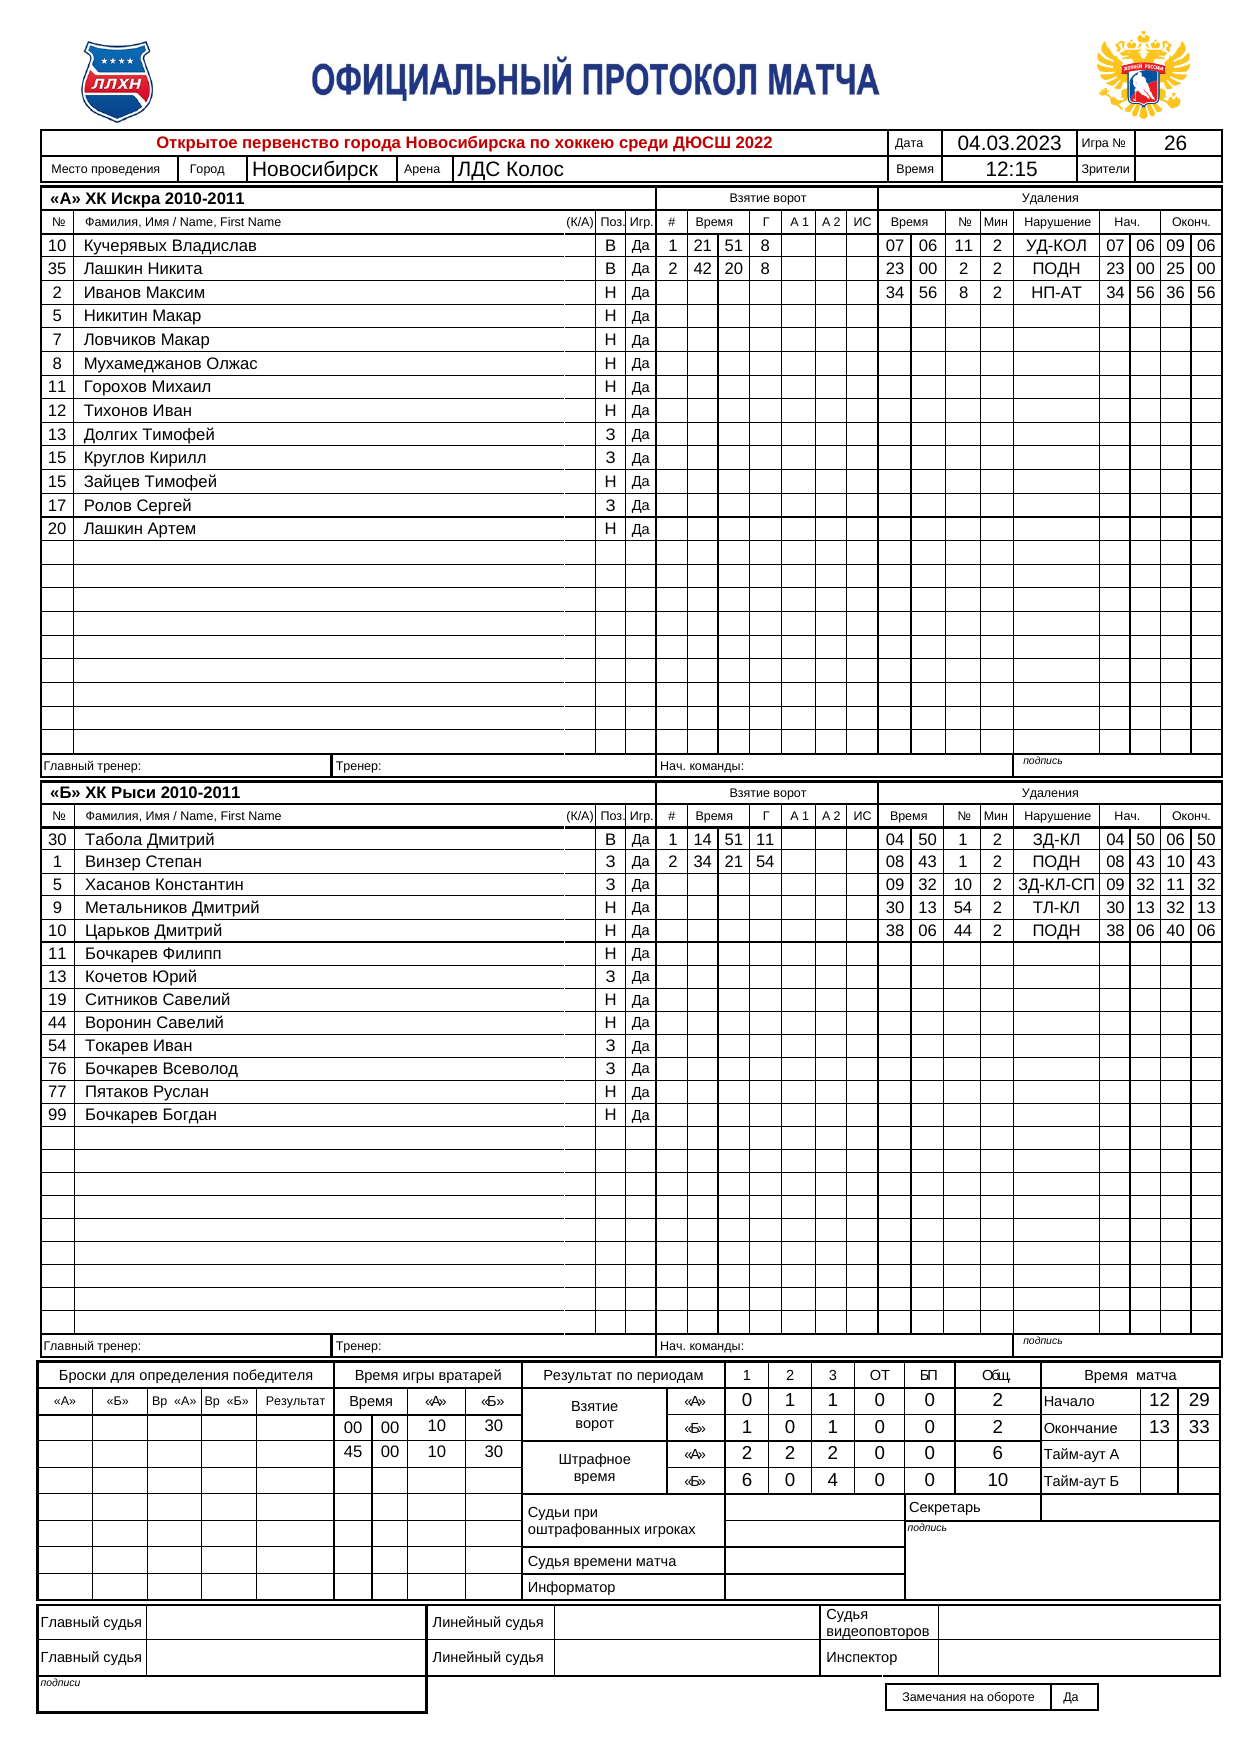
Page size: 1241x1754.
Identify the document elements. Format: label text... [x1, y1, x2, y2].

table_cell (К/А) [565, 211, 595, 233]
table_cell 2 [981, 850, 1013, 872]
table_cell 0 [905, 1415, 954, 1440]
table_cell [1131, 1173, 1160, 1195]
table_cell [565, 399, 595, 422]
table_cell [148, 1521, 201, 1546]
table_cell [657, 1242, 687, 1264]
table_cell [1014, 730, 1099, 753]
table_cell 06 [1131, 235, 1160, 256]
table_cell [750, 470, 781, 493]
table_cell [688, 943, 717, 964]
table_cell [847, 588, 877, 611]
table_cell [981, 328, 1013, 351]
table_cell Взятие ворот [523, 1389, 666, 1440]
table_cell [1161, 966, 1190, 987]
table_cell [626, 1150, 655, 1172]
table_cell [782, 683, 815, 706]
table_cell 09 [879, 874, 910, 895]
table_cell 5 [42, 305, 73, 327]
table_cell [879, 1219, 910, 1241]
table_cell [879, 1311, 910, 1333]
table_cell [847, 352, 877, 374]
table_cell [879, 305, 910, 327]
table_cell [782, 1311, 815, 1333]
table_header 3 [812, 1363, 854, 1387]
table_cell 29 [1179, 1389, 1219, 1413]
table_cell [1100, 1104, 1129, 1126]
table_cell [565, 1219, 595, 1241]
table_cell [565, 966, 595, 987]
table_cell [596, 730, 625, 753]
table_cell [1100, 494, 1129, 516]
table_cell [750, 1127, 781, 1149]
table_cell 2 [981, 829, 1013, 849]
table_cell [847, 257, 877, 280]
table_cell # [657, 805, 687, 826]
table_cell Н [596, 943, 625, 964]
table_cell [750, 1242, 781, 1264]
table_cell [981, 399, 1013, 422]
table_cell А 1 [782, 805, 815, 826]
table_cell [1161, 565, 1190, 587]
table_cell [879, 1104, 910, 1126]
table_cell [257, 1494, 333, 1520]
table_cell Главный судья [39, 1606, 146, 1639]
table_cell [74, 541, 564, 564]
picture [5, 28, 1197, 129]
table_cell НП-АТ [1014, 281, 1099, 303]
table_cell [847, 470, 877, 493]
table_cell [74, 565, 564, 587]
table_cell 12 [42, 399, 73, 422]
table_cell Н [596, 989, 625, 1011]
table_cell Да [626, 943, 655, 964]
table_cell Зайцев Тимофей [74, 470, 564, 493]
table_cell [1161, 541, 1190, 564]
table_cell [1192, 541, 1221, 564]
table_cell [626, 1265, 655, 1287]
table_cell [1161, 943, 1190, 964]
table_cell [946, 707, 980, 729]
table_cell [1014, 518, 1099, 540]
table_cell Тихонов Иван [74, 399, 564, 422]
table_cell [879, 494, 910, 516]
table_cell [981, 1150, 1013, 1172]
table_cell [1161, 1196, 1190, 1218]
table_cell Лашкин Никита [74, 257, 564, 280]
table_cell [1192, 352, 1221, 374]
table_cell [565, 683, 595, 706]
table_header Время матча [1042, 1363, 1219, 1387]
table_cell Нач. [1100, 805, 1160, 826]
table_cell [782, 896, 815, 918]
table_cell [782, 730, 815, 753]
table_cell [847, 541, 877, 564]
table_cell [1100, 328, 1129, 351]
table_cell [981, 1104, 1013, 1126]
table_cell подпись [906, 1522, 1219, 1599]
table_cell [782, 989, 815, 1011]
table_cell [565, 1081, 595, 1103]
table_cell [596, 1219, 625, 1241]
table_header Общ. [956, 1363, 1040, 1387]
table_cell [1192, 1081, 1221, 1103]
table_cell [847, 1265, 877, 1287]
table_cell [1131, 305, 1160, 327]
table_cell [657, 1012, 687, 1033]
table_cell Время [335, 1389, 407, 1413]
table_cell [750, 874, 781, 895]
table_cell Пятаков Руслан [75, 1081, 564, 1103]
table_cell [657, 470, 687, 493]
table_cell 2 [981, 874, 1013, 895]
table_cell [1100, 612, 1129, 634]
table_cell [565, 730, 595, 753]
table_cell [719, 305, 749, 327]
table_cell [1192, 1150, 1221, 1172]
table_cell [565, 636, 595, 658]
table_cell [1179, 1468, 1219, 1493]
table_cell 10 [408, 1441, 465, 1467]
table_cell Нарушение [1014, 211, 1099, 233]
table_cell [912, 518, 945, 540]
table_cell [1161, 423, 1190, 445]
table_cell Да [626, 257, 655, 280]
table_cell [1161, 305, 1190, 327]
table_cell [816, 376, 846, 398]
table_cell [1192, 305, 1221, 327]
table_cell [657, 1035, 687, 1057]
table_cell З [596, 1058, 625, 1079]
table_cell [408, 1468, 465, 1493]
table_cell [782, 1242, 815, 1264]
table_cell [726, 1548, 904, 1573]
table_cell [1100, 565, 1129, 587]
table_cell 30 [42, 829, 74, 849]
table_cell [912, 423, 945, 445]
table_cell [879, 1150, 910, 1172]
table_cell [1014, 588, 1099, 611]
table_cell [555, 1640, 819, 1675]
table_cell 77 [42, 1081, 74, 1103]
table_cell Н [596, 518, 625, 540]
table_cell [879, 989, 910, 1011]
table_cell [1161, 1265, 1190, 1287]
table_cell [657, 1127, 687, 1149]
table_cell 13 [912, 896, 943, 918]
table_cell [719, 565, 749, 587]
table_cell [42, 565, 73, 587]
table_cell [944, 1104, 980, 1126]
table_cell [782, 423, 815, 445]
table_cell А 1 [782, 211, 815, 233]
table_cell [1131, 1219, 1160, 1241]
table_cell Да [626, 328, 655, 351]
table_cell [1131, 1127, 1160, 1149]
table_cell [626, 1242, 655, 1264]
table_cell [1136, 157, 1221, 181]
table_cell [946, 612, 980, 634]
table_cell 2 [812, 1442, 854, 1467]
table_cell [257, 1468, 333, 1493]
table_cell [912, 565, 945, 587]
table_cell [847, 1242, 877, 1264]
table_cell Да [626, 305, 655, 327]
table_cell [912, 446, 945, 469]
table_cell [565, 1035, 595, 1057]
table_cell [879, 1288, 910, 1310]
table_cell [147, 1606, 425, 1639]
table_cell Нач. команды: [657, 755, 1012, 776]
table_cell [847, 612, 877, 634]
table_cell Бочкарев Богдан [75, 1104, 564, 1126]
table_cell [626, 612, 655, 634]
table_cell [565, 1311, 595, 1333]
table_cell Тайм-аут Б [1042, 1468, 1140, 1493]
table_cell [688, 1196, 717, 1218]
table_cell [816, 1311, 846, 1333]
table_cell [944, 989, 980, 1011]
table_cell Да [626, 494, 655, 516]
table_cell [1014, 659, 1099, 682]
table_cell Ситников Савелий [75, 989, 564, 1011]
table_cell З [596, 446, 625, 469]
table_cell Место проведения [42, 157, 177, 181]
table_cell Н [596, 305, 625, 327]
table_cell [719, 446, 749, 469]
table_cell [688, 966, 717, 987]
table_cell [335, 1494, 371, 1520]
table_cell [912, 1150, 943, 1172]
table_cell Тренер: [333, 1335, 655, 1356]
table_cell [1131, 683, 1160, 706]
table_cell [944, 1242, 980, 1264]
table_cell [1100, 943, 1129, 964]
table_cell [565, 281, 595, 303]
table_cell 99 [42, 1104, 74, 1126]
table_cell [657, 1150, 687, 1172]
table_cell 51 [719, 829, 749, 849]
table_cell [688, 1081, 717, 1103]
table_cell 44 [944, 920, 980, 941]
table_cell [816, 565, 846, 587]
table_cell [1131, 399, 1160, 422]
table_cell [596, 588, 625, 611]
table_cell [657, 874, 687, 895]
table_cell [657, 966, 687, 987]
table_cell 12 [1141, 1389, 1177, 1413]
table_cell 1 [42, 850, 74, 872]
table_cell [816, 1104, 846, 1126]
table_cell [847, 1035, 877, 1057]
table_cell [657, 1058, 687, 1079]
table_cell [39, 1547, 92, 1573]
table_cell [879, 707, 910, 729]
table_cell Ролов Сергей [74, 494, 564, 516]
table_cell [750, 541, 781, 564]
table_cell 6 [726, 1468, 768, 1493]
table_cell [1192, 1127, 1221, 1149]
table_cell 10 [1161, 850, 1190, 872]
table_cell [782, 1012, 815, 1033]
table_header Удаления [879, 188, 1221, 209]
table_cell [782, 1265, 815, 1287]
table_cell [688, 1127, 717, 1149]
table_cell [879, 1081, 910, 1103]
table_cell А 2 [816, 805, 846, 826]
table_cell 06 [912, 235, 945, 256]
table_cell 13 [42, 423, 73, 445]
table_cell [816, 1127, 846, 1149]
table_cell [847, 850, 877, 872]
table_cell [1100, 1219, 1129, 1241]
table_cell 34 [1100, 281, 1129, 303]
table_cell Фамилия, Имя / Name, First Name [75, 805, 565, 826]
table_cell [42, 541, 73, 564]
table_cell [719, 1219, 749, 1241]
table_header 2 [769, 1363, 811, 1387]
table_cell [688, 305, 717, 327]
table_cell [912, 730, 945, 753]
table_cell 2 [946, 257, 980, 280]
table_cell [688, 352, 717, 374]
table_cell [816, 989, 846, 1011]
table_cell [1192, 989, 1221, 1011]
table_cell [816, 470, 846, 493]
table_cell [1100, 707, 1129, 729]
table_cell [816, 423, 846, 445]
table_cell 10 [42, 920, 74, 941]
table_cell [912, 659, 945, 682]
table_cell 2 [42, 281, 73, 303]
table_cell [782, 1150, 815, 1172]
table_cell Штрафное время [523, 1442, 666, 1493]
table_cell [626, 565, 655, 587]
table_cell [816, 1058, 846, 1079]
table_cell [912, 1242, 943, 1264]
table_cell 32 [1192, 874, 1221, 895]
table_cell ПОДН [1014, 850, 1099, 872]
table_cell Н [596, 352, 625, 374]
table_cell 1 [726, 1415, 768, 1440]
table_cell [719, 659, 749, 682]
table_cell [1099, 1682, 1220, 1711]
table_cell [93, 1441, 147, 1467]
table_cell 2 [726, 1442, 768, 1467]
table_cell [782, 612, 815, 634]
table_cell [688, 281, 717, 303]
table_cell Линейный судья [428, 1606, 554, 1639]
table_cell [1100, 1265, 1129, 1287]
table_cell [1100, 376, 1129, 398]
table_cell [912, 1311, 943, 1333]
table_cell [42, 612, 73, 634]
table_cell [1014, 328, 1099, 351]
table_cell 20 [42, 518, 73, 540]
table_cell [1014, 352, 1099, 374]
table_cell [1192, 1219, 1221, 1241]
table_cell [688, 1265, 717, 1287]
table_cell [782, 636, 815, 658]
table_cell [719, 1311, 749, 1333]
table_cell [1161, 730, 1190, 753]
table_cell [1192, 683, 1221, 706]
table_cell [981, 1127, 1013, 1149]
table_cell 11 [946, 235, 980, 256]
table_cell 32 [1131, 874, 1160, 895]
table_cell [847, 423, 877, 445]
table_cell [688, 423, 717, 445]
table_cell [912, 1127, 943, 1149]
table_cell [626, 1288, 655, 1310]
table_cell [1100, 989, 1129, 1011]
table_cell [657, 612, 687, 634]
table_cell [847, 1311, 877, 1333]
table_cell [428, 1677, 882, 1711]
table_cell [1161, 1035, 1190, 1057]
table_cell 30 [466, 1441, 521, 1467]
table_cell [626, 636, 655, 658]
table_cell [1192, 1196, 1221, 1218]
table_cell [782, 541, 815, 564]
table_cell [148, 1468, 201, 1493]
table_cell [750, 943, 781, 964]
table_cell [1161, 1150, 1190, 1172]
table_cell [879, 659, 910, 682]
table_cell [782, 1058, 815, 1079]
table_cell [657, 683, 687, 706]
table_cell [750, 1104, 781, 1126]
table_cell [657, 494, 687, 516]
table_cell [1161, 1219, 1190, 1241]
table_cell [750, 683, 781, 706]
table_cell [816, 494, 846, 516]
table_cell [39, 1494, 92, 1520]
table_cell 30 [879, 896, 910, 918]
table_cell [981, 352, 1013, 374]
table_cell [719, 1012, 749, 1033]
table_cell [657, 659, 687, 682]
table_cell [912, 541, 945, 564]
table_cell 0 [855, 1442, 904, 1467]
table_cell Н [596, 470, 625, 493]
table_cell [1014, 636, 1099, 658]
table_cell [147, 1640, 425, 1675]
table_cell [782, 1035, 815, 1057]
table_cell [202, 1521, 256, 1546]
table_cell [946, 376, 980, 398]
table_cell [657, 399, 687, 422]
table_cell Н [596, 376, 625, 398]
table_cell [912, 1196, 943, 1218]
table_cell Судьи при оштрафованных игроках [523, 1495, 724, 1546]
table_cell [816, 541, 846, 564]
table_cell [847, 235, 877, 256]
table_cell [847, 659, 877, 682]
table_cell В [596, 235, 625, 256]
table_cell [912, 707, 945, 729]
table_cell [816, 659, 846, 682]
table_cell З [596, 423, 625, 445]
table_cell [879, 1058, 910, 1079]
table_cell [1100, 305, 1129, 327]
table_cell [335, 1574, 371, 1599]
table_cell [596, 1265, 625, 1287]
table_cell [75, 1311, 564, 1333]
table_cell [946, 659, 980, 682]
table_cell [1161, 1173, 1190, 1195]
table_cell [939, 1606, 1219, 1639]
table_cell 06 [1161, 829, 1190, 849]
table_cell 32 [1161, 896, 1190, 918]
table_cell [816, 1288, 846, 1310]
table_cell [750, 1311, 781, 1333]
table_cell [719, 1173, 749, 1195]
table_cell 13 [1131, 896, 1160, 918]
table_cell 54 [944, 896, 980, 918]
table_cell [719, 376, 749, 398]
table_cell 08 [1100, 850, 1129, 872]
table_cell [879, 446, 910, 469]
table_cell [565, 1196, 595, 1218]
table_cell [1014, 305, 1099, 327]
table_cell [946, 541, 980, 564]
table_cell [944, 1058, 980, 1079]
table_cell 00 [335, 1416, 371, 1440]
table_cell [42, 730, 73, 753]
table_cell [981, 423, 1013, 445]
table_cell [816, 683, 846, 706]
table_cell [657, 588, 687, 611]
table_header Взятие ворот [657, 783, 877, 803]
table_cell Н [596, 920, 625, 941]
table_cell Круглов Кирилл [74, 446, 564, 469]
table_cell [1161, 352, 1190, 374]
table_cell [1100, 683, 1129, 706]
table_cell [879, 328, 910, 351]
table_cell [1192, 707, 1221, 729]
table_cell [565, 943, 595, 964]
table_cell [847, 1127, 877, 1149]
table_cell Да [626, 1012, 655, 1033]
table_cell 0 [726, 1389, 768, 1413]
table_header 26 [1136, 131, 1221, 155]
table_cell «Б» [668, 1415, 724, 1440]
table_cell [1192, 518, 1221, 540]
table_cell [750, 328, 781, 351]
table_cell Да [626, 376, 655, 398]
table_cell 21 [688, 235, 717, 256]
table_cell [565, 659, 595, 682]
table_cell [565, 1104, 595, 1126]
table_cell [782, 966, 815, 987]
table_cell [816, 1150, 846, 1172]
table_cell [944, 966, 980, 987]
table_header Удаления [879, 783, 1221, 803]
table_cell [688, 399, 717, 422]
table_cell [565, 328, 595, 351]
table_cell 09 [1100, 874, 1129, 895]
table_cell [750, 1219, 781, 1241]
table_cell [565, 1058, 595, 1079]
table_cell [782, 943, 815, 964]
table_cell [782, 305, 815, 327]
table_cell [847, 565, 877, 587]
table_cell [726, 1521, 904, 1546]
table_cell [596, 1150, 625, 1172]
table_cell [719, 1081, 749, 1103]
table_cell Новосибирск [248, 157, 396, 181]
table_cell [1014, 989, 1099, 1011]
table_cell [719, 470, 749, 493]
table_cell [946, 399, 980, 422]
table_cell [946, 636, 980, 658]
table_cell [657, 1265, 687, 1287]
table_cell [42, 1288, 74, 1310]
table_cell [555, 1606, 819, 1639]
table_cell [816, 943, 846, 964]
table_cell [981, 612, 1013, 634]
table_cell [39, 1416, 92, 1440]
table_cell [782, 850, 815, 872]
table_cell [847, 1104, 877, 1126]
table_cell [1014, 1150, 1099, 1172]
table_cell 20 [719, 257, 749, 280]
table_cell [782, 829, 815, 849]
table_cell [148, 1416, 201, 1440]
table_cell [596, 541, 625, 564]
table_cell [816, 399, 846, 422]
table_cell [657, 518, 687, 540]
table_cell [408, 1494, 465, 1520]
table_cell [782, 1196, 815, 1218]
table_cell [93, 1547, 147, 1573]
table_cell [750, 1058, 781, 1079]
table_cell 23 [879, 257, 910, 280]
table_cell Оконч. [1161, 805, 1221, 826]
table_cell [565, 1173, 595, 1195]
table_cell [1014, 1311, 1099, 1333]
table_cell [565, 1265, 595, 1287]
table_cell [1192, 1173, 1221, 1195]
table_cell [1014, 943, 1099, 964]
table_cell [565, 874, 595, 895]
table_cell Бочкарев Филипп [75, 943, 564, 964]
table_cell [750, 1012, 781, 1033]
table_cell 23 [1100, 257, 1129, 280]
table_cell [596, 1173, 625, 1195]
table_cell ЛДС Колос [454, 157, 887, 181]
table_cell 50 [1131, 829, 1160, 849]
table_cell [148, 1441, 201, 1467]
table_cell [373, 1468, 407, 1493]
table_header Взятие ворот [657, 188, 877, 209]
table_cell [466, 1494, 521, 1520]
table_cell [75, 1150, 564, 1172]
table_cell [42, 1265, 74, 1287]
table_cell [565, 1242, 595, 1264]
table_cell [657, 896, 687, 918]
table_cell [719, 1127, 749, 1149]
table_cell [657, 943, 687, 964]
table_cell [981, 683, 1013, 706]
table_cell [944, 1196, 980, 1218]
table_cell [1192, 494, 1221, 516]
table_cell Ловчиков Макар [74, 328, 564, 351]
table_cell З [596, 494, 625, 516]
table_cell [750, 494, 781, 516]
table_cell [657, 636, 687, 658]
table_cell Мухамеджанов Олжас [74, 352, 564, 374]
table_cell 56 [1192, 281, 1221, 303]
table_cell [1131, 1242, 1160, 1264]
table_cell [847, 1219, 877, 1241]
table_cell 06 [912, 920, 943, 941]
table_cell [1100, 1242, 1129, 1264]
table_cell [74, 683, 564, 706]
table_cell [750, 1196, 781, 1218]
table_cell Да [626, 399, 655, 422]
table_cell 8 [42, 352, 73, 374]
table_cell [657, 730, 687, 753]
table_cell [657, 920, 687, 941]
table_cell Винзер Степан [75, 850, 564, 872]
table_cell [719, 612, 749, 634]
table_cell Хасанов Константин [75, 874, 564, 895]
table_cell [912, 588, 945, 611]
table_cell [1131, 1150, 1160, 1172]
table_cell Н [596, 1081, 625, 1103]
table_cell [750, 565, 781, 587]
table_cell [1131, 730, 1160, 753]
table_cell [879, 352, 910, 374]
table_cell № [946, 211, 980, 233]
table_cell [626, 1311, 655, 1333]
table_cell [1131, 1058, 1160, 1079]
table_cell [1131, 636, 1160, 658]
table_cell [688, 470, 717, 493]
table_cell [93, 1468, 147, 1493]
table_cell [1131, 494, 1160, 516]
table_cell [847, 376, 877, 398]
table_cell [626, 659, 655, 682]
table_cell Н [596, 1104, 625, 1126]
table_cell [719, 1150, 749, 1172]
table_cell [1161, 494, 1190, 516]
table_cell [688, 1311, 717, 1333]
table_cell [1192, 636, 1221, 658]
table_cell [847, 989, 877, 1011]
table_cell [719, 943, 749, 964]
table_cell [879, 376, 910, 398]
table_cell Да [626, 966, 655, 987]
table_cell [816, 1242, 846, 1264]
table_cell [1100, 1012, 1129, 1033]
table_cell [202, 1468, 256, 1493]
table_cell [1014, 612, 1099, 634]
table_cell [719, 896, 749, 918]
table_cell 2 [981, 896, 1013, 918]
table_cell [912, 1081, 943, 1103]
table_cell [42, 636, 73, 658]
table_cell [782, 874, 815, 895]
table_cell [1100, 446, 1129, 469]
table_cell [912, 399, 945, 422]
table_cell [847, 636, 877, 658]
table_cell [1161, 1127, 1190, 1149]
table_cell Да [626, 920, 655, 941]
table_cell [912, 1219, 943, 1241]
table_header Игра № [1078, 131, 1134, 155]
table_cell [335, 1468, 371, 1493]
table_cell [74, 588, 564, 611]
table_cell [39, 1574, 92, 1599]
table_cell Г [750, 805, 781, 826]
table_cell [1131, 1012, 1160, 1033]
table_cell 10 [42, 235, 73, 256]
table_cell [847, 943, 877, 964]
table_cell ИС [847, 211, 877, 233]
table_cell [626, 683, 655, 706]
table_cell 1 [812, 1415, 854, 1440]
table_cell [750, 896, 781, 918]
table_cell Фамилия, Имя / Name, First Name [74, 211, 565, 233]
table_cell [1161, 1104, 1190, 1126]
table_cell 0 [855, 1468, 904, 1493]
table_cell [782, 1173, 815, 1195]
table_cell [719, 874, 749, 895]
table_cell [75, 1127, 564, 1149]
table_cell [657, 1196, 687, 1218]
table_cell [688, 518, 717, 540]
table_cell [912, 1035, 943, 1057]
table_cell [657, 328, 687, 351]
table_cell Город [179, 157, 246, 181]
table_cell [1100, 1058, 1129, 1079]
table_cell [1161, 989, 1190, 1011]
table_cell [847, 920, 877, 941]
table_cell 1 [944, 850, 980, 872]
table_cell [626, 730, 655, 753]
table_cell [912, 1173, 943, 1195]
table_cell [944, 1219, 980, 1241]
table_cell [1131, 352, 1160, 374]
table_cell [750, 612, 781, 634]
table_cell [1131, 659, 1160, 682]
table_cell [816, 1196, 846, 1218]
table_cell [565, 1288, 595, 1310]
table_cell [257, 1416, 333, 1440]
table_cell [257, 1547, 333, 1573]
table_cell [1014, 494, 1099, 516]
table_cell [1161, 707, 1190, 729]
table_cell [816, 730, 846, 753]
table_cell [981, 1035, 1013, 1057]
table_cell [719, 423, 749, 445]
table_cell [42, 1311, 74, 1333]
table_cell Оконч. [1161, 211, 1221, 233]
table_cell [466, 1521, 521, 1546]
table_cell [1131, 376, 1160, 398]
table_cell [782, 376, 815, 398]
table_cell [847, 399, 877, 422]
table_cell [879, 399, 910, 422]
table_cell [202, 1416, 256, 1440]
table_cell 0 [769, 1468, 811, 1493]
table_cell 1 [812, 1389, 854, 1413]
table_cell [596, 1196, 625, 1218]
table_cell [202, 1441, 256, 1467]
table_cell Да [626, 850, 655, 872]
table_cell [946, 494, 980, 516]
table_cell [719, 518, 749, 540]
table_cell [1100, 1173, 1129, 1195]
table_cell [1131, 1288, 1160, 1310]
table_cell 0 [905, 1442, 954, 1467]
table_cell [1100, 470, 1129, 493]
table_cell [750, 518, 781, 540]
table_cell В [596, 257, 625, 280]
table_cell [750, 920, 781, 941]
table_cell 35 [42, 257, 73, 280]
table_cell [408, 1521, 465, 1546]
table_cell 1 [657, 829, 687, 849]
table_cell Зрители [1078, 157, 1134, 181]
table_cell [847, 1150, 877, 1172]
table_cell [688, 376, 717, 398]
table_cell [782, 518, 815, 540]
table_cell [1014, 541, 1099, 564]
table_cell [981, 446, 1013, 469]
table_cell [1161, 659, 1190, 682]
table_cell [1161, 612, 1190, 634]
table_cell Время [879, 805, 943, 826]
table_cell [816, 1219, 846, 1241]
table_cell [879, 943, 910, 964]
table_cell [719, 920, 749, 941]
table_cell [782, 1288, 815, 1310]
table_cell [1161, 1058, 1190, 1079]
table_cell [981, 730, 1013, 753]
table_cell Воронин Савелий [75, 1012, 564, 1033]
table_cell [373, 1547, 407, 1573]
table_cell [657, 1288, 687, 1310]
table_cell [148, 1494, 201, 1520]
table_cell 06 [1131, 920, 1160, 941]
table_cell [946, 352, 980, 374]
table_cell Кочетов Юрий [75, 966, 564, 987]
table_cell [1192, 659, 1221, 682]
table_cell Да [626, 352, 655, 374]
table_cell [879, 730, 910, 753]
table_header Броски для определения победителя [39, 1363, 333, 1387]
table_cell [657, 446, 687, 469]
table_cell [657, 1173, 687, 1195]
table_cell [981, 1311, 1013, 1333]
table_cell [847, 966, 877, 987]
table_cell Да [626, 1058, 655, 1079]
table_cell [408, 1574, 465, 1599]
table_cell [944, 1173, 980, 1195]
table_cell [782, 257, 815, 280]
table_cell Никитин Макар [74, 305, 564, 327]
table_cell [1192, 565, 1221, 587]
table_cell [1100, 541, 1129, 564]
table_cell [981, 1288, 1013, 1310]
table_cell [879, 588, 910, 611]
table_cell Н [596, 328, 625, 351]
table_cell [596, 1242, 625, 1264]
table_cell 2 [981, 281, 1013, 303]
table_cell [626, 1219, 655, 1241]
table_cell [1131, 1104, 1160, 1126]
table_cell [657, 305, 687, 327]
table_cell Арена [398, 157, 452, 181]
table_cell 8 [750, 235, 781, 256]
table_cell [719, 730, 749, 753]
table_cell [93, 1521, 147, 1546]
table_cell 0 [855, 1389, 904, 1413]
table_cell [688, 707, 717, 729]
table_cell Метальников Дмитрий [75, 896, 564, 918]
table_cell [912, 352, 945, 374]
table_cell [782, 281, 815, 303]
table_cell [946, 565, 980, 587]
table_cell [912, 328, 945, 351]
table_cell [726, 1575, 904, 1599]
table_cell [202, 1494, 256, 1520]
table_cell 38 [1100, 920, 1129, 941]
table_cell [1100, 1288, 1129, 1310]
table_header Время игры вратарей [335, 1363, 521, 1387]
table_cell 40 [1161, 920, 1190, 941]
table_cell [688, 730, 717, 753]
table_cell 9 [42, 896, 74, 918]
table_cell [1192, 1311, 1221, 1333]
table_cell [847, 1012, 877, 1033]
table_cell [1014, 1265, 1099, 1287]
table_cell [726, 1495, 904, 1520]
table_cell [657, 707, 687, 729]
table_cell [565, 423, 595, 445]
table_cell [750, 446, 781, 469]
table_cell [1192, 399, 1221, 422]
table_cell [981, 1081, 1013, 1103]
table_cell [257, 1574, 333, 1599]
table_cell [565, 494, 595, 516]
table_cell [1100, 1081, 1129, 1103]
table_cell [816, 707, 846, 729]
table_cell [981, 470, 1013, 493]
table_cell [42, 1173, 74, 1195]
table_cell [750, 352, 781, 374]
table_cell [1014, 966, 1099, 987]
table_cell [1161, 470, 1190, 493]
table_cell [74, 636, 564, 658]
table_cell [879, 423, 910, 445]
table_cell Информатор [523, 1575, 724, 1599]
table_cell [750, 1288, 781, 1310]
table_cell [816, 257, 846, 280]
table_cell [688, 920, 717, 941]
table_cell 45 [335, 1441, 371, 1467]
table_cell [782, 920, 815, 941]
table_cell [1100, 588, 1129, 611]
table_cell [879, 518, 910, 540]
table_cell [1100, 1127, 1129, 1149]
table_cell [1192, 588, 1221, 611]
table_cell [688, 659, 717, 682]
table_cell [847, 1081, 877, 1103]
table_cell [1100, 518, 1129, 540]
table_cell ЗД-КЛ [1014, 829, 1099, 849]
table_cell [981, 565, 1013, 587]
table_cell [466, 1547, 521, 1573]
table_cell [565, 235, 595, 256]
table_cell [1100, 659, 1129, 682]
table_cell [74, 730, 564, 753]
table_cell [816, 305, 846, 327]
table_cell [879, 1265, 910, 1287]
table_cell [565, 896, 595, 918]
table_cell [782, 588, 815, 611]
table_cell Долгих Тимофей [74, 423, 564, 445]
table_cell подпись [1014, 755, 1221, 776]
table_cell [750, 399, 781, 422]
table_cell подписи [39, 1677, 425, 1711]
table_cell 07 [879, 235, 910, 256]
table_cell Главный тренер: [42, 1335, 330, 1356]
table_cell Да [626, 423, 655, 445]
table_cell 25 [1161, 257, 1190, 280]
table_cell [816, 1012, 846, 1033]
table_cell [1161, 399, 1190, 422]
table_cell Линейный судья [428, 1640, 554, 1675]
table_header Результат по периодам [523, 1363, 724, 1387]
table_cell [981, 966, 1013, 987]
table_cell [1179, 1441, 1219, 1467]
table_cell Токарев Иван [75, 1035, 564, 1057]
table_cell [946, 588, 980, 611]
table_cell [719, 1242, 749, 1264]
table_cell [750, 636, 781, 658]
table_cell [1131, 1035, 1160, 1057]
table_cell [912, 683, 945, 706]
table_cell [879, 966, 910, 987]
table_cell [816, 1265, 846, 1287]
table_cell # [657, 211, 687, 233]
table_cell [688, 636, 717, 658]
table_cell [816, 235, 846, 256]
table_cell Инспектор [821, 1640, 938, 1675]
table_cell [912, 943, 943, 964]
table_cell [596, 659, 625, 682]
table_cell [1131, 518, 1160, 540]
table_cell [596, 1127, 625, 1149]
table_cell 56 [1131, 281, 1160, 303]
table_header Дата [889, 131, 941, 155]
table_cell [688, 1104, 717, 1126]
table_cell 2 [657, 257, 687, 280]
table_cell 11 [1161, 874, 1190, 895]
table_cell Да [626, 1081, 655, 1103]
table_cell [1100, 352, 1129, 374]
table_cell [944, 1288, 980, 1310]
table_cell [1014, 399, 1099, 422]
table_cell [981, 659, 1013, 682]
table_cell [912, 494, 945, 516]
table_cell [657, 989, 687, 1011]
table_cell [879, 565, 910, 587]
table_cell [782, 659, 815, 682]
table_cell [912, 1288, 943, 1310]
table_cell [1192, 423, 1221, 445]
table_cell [148, 1574, 201, 1599]
table_cell [782, 399, 815, 422]
table_cell [1192, 1104, 1221, 1126]
table_cell [565, 989, 595, 1011]
table_cell [1014, 1127, 1099, 1149]
table_cell [879, 612, 910, 634]
table_cell [847, 305, 877, 327]
table_cell [782, 235, 815, 256]
table_cell 5 [42, 874, 74, 895]
table_cell 11 [42, 376, 73, 398]
table_cell Нарушение [1014, 805, 1099, 826]
table_cell [42, 659, 73, 682]
table_cell [257, 1441, 333, 1467]
table_cell № [42, 211, 73, 233]
table_cell [93, 1416, 147, 1440]
table_header «А» ХК Искра 2010-2011 [42, 188, 655, 209]
table_cell [816, 612, 846, 634]
table_cell [1131, 423, 1160, 445]
table_cell [944, 1127, 980, 1149]
table_header Замечания на обороте [887, 1685, 1050, 1709]
table_cell «А» [39, 1389, 92, 1413]
table_cell [1014, 1104, 1099, 1126]
table_cell [1100, 399, 1129, 422]
table_cell [657, 1219, 687, 1241]
table_cell [1192, 1058, 1221, 1079]
table_cell Да [626, 1104, 655, 1126]
table_cell [719, 1035, 749, 1057]
table_cell «Б » [466, 1389, 521, 1413]
table_cell [912, 1104, 943, 1126]
table_cell Да [626, 874, 655, 895]
table_cell [750, 281, 781, 303]
table_cell [657, 1081, 687, 1103]
table_cell [847, 829, 877, 849]
table_cell [719, 683, 749, 706]
table_cell [847, 707, 877, 729]
table_cell [981, 1242, 1013, 1264]
table_cell [816, 896, 846, 918]
table_cell 08 [879, 850, 910, 872]
table_cell [782, 707, 815, 729]
table_cell [750, 1035, 781, 1057]
table_cell 2 [657, 850, 687, 872]
table_cell Да [626, 989, 655, 1011]
table_cell [847, 1196, 877, 1218]
table_cell Горохов Михаил [74, 376, 564, 398]
table_cell [1014, 1196, 1099, 1218]
table_cell [944, 1035, 980, 1057]
table_cell [42, 1196, 74, 1218]
table_cell Да [626, 281, 655, 303]
table_cell [565, 1127, 595, 1149]
table_cell [1131, 989, 1160, 1011]
table_cell [565, 352, 595, 374]
table_cell [981, 707, 1013, 729]
table_cell [816, 446, 846, 469]
table_cell № [944, 805, 980, 826]
table_cell [719, 707, 749, 729]
table_cell [74, 612, 564, 634]
table_cell [596, 1288, 625, 1310]
table_cell [883, 1677, 1220, 1681]
table_cell Результат [257, 1389, 333, 1413]
table_cell Да [626, 446, 655, 469]
table_cell [847, 874, 877, 895]
table_cell [750, 659, 781, 682]
table_cell [847, 1058, 877, 1079]
table_cell [981, 494, 1013, 516]
table_cell [944, 1311, 980, 1333]
table_cell 2 [956, 1415, 1040, 1440]
table_cell [626, 588, 655, 611]
table_cell [42, 588, 73, 611]
table_cell [750, 1265, 781, 1287]
table_cell Г [750, 211, 781, 233]
table_cell [1131, 470, 1160, 493]
table_cell Да [626, 518, 655, 540]
table_cell [39, 1521, 92, 1546]
table_cell [1014, 707, 1099, 729]
table_cell [981, 1173, 1013, 1195]
table_cell 50 [912, 829, 943, 849]
table_cell [816, 352, 846, 374]
table_cell [1100, 730, 1129, 753]
table_cell [816, 850, 846, 872]
table_cell [847, 281, 877, 303]
table_cell 0 [855, 1415, 904, 1440]
table_cell [944, 1012, 980, 1033]
table_cell [816, 636, 846, 658]
table_cell [1192, 1012, 1221, 1033]
table_cell [565, 376, 595, 398]
table_cell 00 [373, 1416, 407, 1440]
table_cell [626, 1196, 655, 1218]
table_cell [750, 966, 781, 987]
table_cell [912, 636, 945, 658]
table_cell [946, 305, 980, 327]
table_cell ЗД-КЛ-СП [1014, 874, 1099, 895]
table_cell [657, 376, 687, 398]
table_cell 11 [42, 943, 74, 964]
table_cell [1131, 1311, 1160, 1333]
table_cell [750, 1081, 781, 1103]
table_cell Время [688, 211, 749, 233]
table_cell [1100, 423, 1129, 445]
table_cell [847, 1288, 877, 1310]
table_cell [912, 612, 945, 634]
table_cell 10 [956, 1468, 1040, 1493]
table_cell [688, 1288, 717, 1310]
table_cell [816, 1081, 846, 1103]
table_cell [93, 1574, 147, 1599]
table_cell Лашкин Артем [74, 518, 564, 540]
table_cell [1161, 588, 1190, 611]
table_cell [719, 281, 749, 303]
table_cell [847, 328, 877, 351]
table_cell [782, 1081, 815, 1103]
table_cell [1192, 730, 1221, 753]
table_cell [719, 989, 749, 1011]
table_cell 36 [1161, 281, 1190, 303]
table_cell [944, 1265, 980, 1287]
table_cell Да [626, 896, 655, 918]
table_cell [719, 494, 749, 516]
table_cell Царьков Дмитрий [75, 920, 564, 941]
table_cell 00 [1131, 257, 1160, 280]
table_cell [816, 966, 846, 987]
table_cell [782, 446, 815, 469]
table_cell 0 [905, 1389, 954, 1413]
table_cell 34 [879, 281, 910, 303]
table_cell [946, 446, 980, 469]
table_cell [596, 565, 625, 587]
table_cell «Б» [668, 1468, 724, 1493]
table_cell [39, 1441, 92, 1467]
table_cell [657, 541, 687, 564]
table_cell Главный тренер: [42, 755, 330, 776]
table_cell 54 [750, 850, 781, 872]
table_cell [719, 1058, 749, 1079]
table_cell [719, 636, 749, 658]
table_cell 51 [719, 235, 749, 256]
table_cell [408, 1547, 465, 1573]
table_cell [719, 328, 749, 351]
table_cell [688, 494, 717, 516]
table_cell [981, 1196, 1013, 1218]
table_cell [565, 305, 595, 327]
table_cell [688, 328, 717, 351]
table_cell [782, 1127, 815, 1149]
table_cell [688, 989, 717, 1011]
table_header «Б» ХК Рыси 2010-2011 [42, 783, 655, 803]
table_cell 14 [688, 829, 717, 849]
table_cell 2 [769, 1442, 811, 1467]
table_cell [565, 920, 595, 941]
table_cell 11 [750, 829, 781, 849]
table_cell 8 [946, 281, 980, 303]
table_cell [879, 1173, 910, 1195]
table_cell [816, 518, 846, 540]
table_cell [981, 541, 1013, 564]
table_cell Мин [981, 211, 1013, 233]
table_cell [879, 683, 910, 706]
table_cell [565, 612, 595, 634]
table_cell [879, 541, 910, 564]
table_cell [688, 896, 717, 918]
table_cell [688, 1058, 717, 1079]
table_cell [657, 352, 687, 374]
table_cell 12:15 [943, 157, 1076, 181]
table_cell 1 [769, 1389, 811, 1413]
table_cell [148, 1547, 201, 1573]
table_cell [719, 588, 749, 611]
table_cell [1192, 470, 1221, 493]
table_cell [750, 376, 781, 398]
table_cell [946, 518, 980, 540]
table_cell [750, 305, 781, 327]
table_cell [1014, 470, 1099, 493]
table_cell 0 [905, 1468, 954, 1493]
table_header Да [1052, 1685, 1097, 1709]
table_cell Главный судья [39, 1640, 146, 1675]
table_cell [1014, 376, 1099, 398]
table_cell [565, 446, 595, 469]
table_cell [74, 707, 564, 729]
table_cell [1161, 1242, 1190, 1264]
table_header БП [905, 1363, 954, 1387]
table_cell [1141, 1468, 1177, 1493]
table_cell [1192, 328, 1221, 351]
table_cell [565, 829, 595, 849]
table_cell [719, 399, 749, 422]
table_cell [688, 541, 717, 564]
table_cell 8 [750, 257, 781, 280]
table_cell 09 [1161, 235, 1190, 256]
table_cell [750, 1150, 781, 1172]
table_cell [657, 423, 687, 445]
table_cell [946, 423, 980, 445]
table_cell [688, 683, 717, 706]
table_cell [1131, 966, 1160, 987]
table_cell Н [596, 281, 625, 303]
table_cell 10 [944, 874, 980, 895]
table_cell [1192, 446, 1221, 469]
table_cell Вр «Б» [202, 1389, 256, 1413]
table_cell 1 [657, 235, 687, 256]
table_cell [912, 989, 943, 1011]
table_cell А 2 [816, 211, 846, 233]
table_cell Да [626, 1035, 655, 1057]
table_cell [1161, 636, 1190, 658]
table_cell [1100, 966, 1129, 987]
table_cell (К/А) [565, 805, 595, 826]
table_cell [816, 829, 846, 849]
table_cell [1131, 328, 1160, 351]
table_cell [1141, 1441, 1177, 1467]
table_header ОТ [855, 1363, 904, 1387]
table_cell [596, 1311, 625, 1333]
table_cell 10 [408, 1416, 465, 1440]
table_cell [1192, 1242, 1221, 1264]
table_cell Окончание [1042, 1415, 1140, 1440]
table_cell [1014, 1288, 1099, 1310]
table_cell [1131, 612, 1160, 634]
table_cell [1131, 446, 1160, 469]
table_cell [1161, 1288, 1190, 1310]
table_cell [816, 328, 846, 351]
table_cell [688, 874, 717, 895]
table_cell [373, 1494, 407, 1520]
table_cell Табола Дмитрий [75, 829, 564, 849]
table_cell [1100, 1150, 1129, 1172]
table_cell Судья времени матча [523, 1548, 724, 1573]
table_cell [981, 1012, 1013, 1033]
table_cell 13 [1141, 1415, 1177, 1440]
table_cell [42, 1127, 74, 1149]
table_cell [1014, 1081, 1099, 1103]
table_cell 07 [1100, 235, 1129, 256]
table_cell 34 [688, 850, 717, 872]
table_cell [596, 707, 625, 729]
table_cell [1014, 1173, 1099, 1195]
table_cell 38 [879, 920, 910, 941]
table_cell 21 [719, 850, 749, 872]
table_header 04.03.2023 [943, 131, 1076, 155]
table_cell [39, 1468, 92, 1493]
table_cell [1131, 588, 1160, 611]
table_cell [1131, 1265, 1160, 1287]
table_cell Время [879, 211, 945, 233]
table_cell [1014, 1012, 1099, 1033]
table_cell [75, 1196, 564, 1218]
table_cell [93, 1494, 147, 1520]
table_cell [879, 1012, 910, 1033]
table_cell [565, 565, 595, 587]
table_cell [1161, 1012, 1190, 1033]
table_cell 30 [1100, 896, 1129, 918]
table_cell ПОДН [1014, 920, 1099, 941]
table_cell УД-КОЛ [1014, 235, 1099, 256]
table_cell [719, 966, 749, 987]
table_cell «А» [408, 1389, 465, 1413]
table_cell [816, 588, 846, 611]
table_cell 06 [1192, 920, 1221, 941]
table_cell [1161, 328, 1190, 351]
table_cell [1131, 565, 1160, 587]
table_cell 43 [1131, 850, 1160, 872]
table_cell 2 [956, 1389, 1040, 1413]
table_cell [946, 683, 980, 706]
table_cell Да [626, 235, 655, 256]
table_cell [912, 305, 945, 327]
table_cell [657, 1311, 687, 1333]
table_cell [75, 1288, 564, 1310]
table_cell [596, 612, 625, 634]
table_cell [1131, 1196, 1160, 1218]
table_cell В [596, 829, 625, 849]
table_cell [981, 518, 1013, 540]
table_cell [42, 707, 73, 729]
table_cell [912, 966, 943, 987]
table_cell [750, 730, 781, 753]
table_cell [847, 446, 877, 469]
table_cell [626, 707, 655, 729]
table_cell 7 [42, 328, 73, 351]
table_cell [626, 1173, 655, 1195]
table_cell [847, 494, 877, 516]
table_cell Начало [1042, 1389, 1140, 1413]
table_cell «Б» [93, 1389, 147, 1413]
table_cell 04 [879, 829, 910, 849]
table_cell 50 [1192, 829, 1221, 849]
table_cell [912, 376, 945, 398]
table_cell Н [596, 896, 625, 918]
table_cell Поз. [596, 805, 625, 826]
table_cell [1161, 1081, 1190, 1103]
table_cell Кучерявых Владислав [74, 235, 564, 256]
table_cell [816, 920, 846, 941]
table_cell [946, 730, 980, 753]
table_cell Н [596, 1012, 625, 1033]
table_cell [1100, 1035, 1129, 1057]
table_cell [981, 1058, 1013, 1079]
table_cell [74, 659, 564, 682]
table_cell [879, 1035, 910, 1057]
table_cell [335, 1521, 371, 1546]
table_cell [1014, 446, 1099, 469]
table_cell [1161, 518, 1190, 540]
table_cell Время [688, 805, 749, 826]
table_cell [1014, 423, 1099, 445]
table_cell [782, 565, 815, 587]
table_cell [944, 943, 980, 964]
table_cell Время [889, 157, 941, 181]
table_cell 4 [812, 1468, 854, 1493]
table_cell 13 [1192, 896, 1221, 918]
table_cell [719, 352, 749, 374]
table_cell Игр. [626, 805, 655, 826]
table_cell [373, 1574, 407, 1599]
table_cell «А» [668, 1389, 724, 1413]
table_cell [912, 470, 945, 493]
table_cell 30 [466, 1416, 521, 1440]
table_cell [565, 518, 595, 540]
table_cell [719, 541, 749, 564]
table_cell [847, 1173, 877, 1195]
table_cell [466, 1468, 521, 1493]
table_cell [565, 850, 595, 872]
table_cell [688, 1219, 717, 1241]
table_cell З [596, 1035, 625, 1057]
table_cell [946, 328, 980, 351]
table_cell Нач. команды: [657, 1335, 1012, 1356]
table_cell [1131, 1081, 1160, 1103]
table_cell 2 [981, 920, 1013, 941]
table_cell [981, 1265, 1013, 1287]
table_cell 00 [1192, 257, 1221, 280]
table_cell 43 [912, 850, 943, 872]
table_cell [981, 305, 1013, 327]
table_cell [1131, 943, 1160, 964]
table_cell Нач. [1100, 211, 1160, 233]
table_cell [565, 470, 595, 493]
table_cell [944, 1150, 980, 1172]
table_cell [373, 1521, 407, 1546]
table_cell [879, 1242, 910, 1264]
table_cell [912, 1012, 943, 1033]
table_cell [1192, 1288, 1221, 1310]
table_cell [1192, 966, 1221, 987]
table_cell [257, 1521, 333, 1546]
table_cell [981, 376, 1013, 398]
table_cell [944, 1081, 980, 1103]
table_cell Вр «А» [148, 1389, 201, 1413]
table_cell [42, 1242, 74, 1264]
table_cell ПОДН [1014, 257, 1099, 280]
table_cell [596, 636, 625, 658]
table_cell [1014, 1219, 1099, 1241]
table_cell [1100, 1196, 1129, 1218]
table_cell [565, 541, 595, 564]
table_cell 6 [956, 1442, 1040, 1467]
table_cell [719, 1104, 749, 1126]
table_cell [565, 257, 595, 280]
table_cell [657, 281, 687, 303]
table_cell 43 [1192, 850, 1221, 872]
table_cell [719, 1265, 749, 1287]
table_cell [1014, 565, 1099, 587]
table_cell Игр. [626, 211, 655, 233]
table_cell [719, 1288, 749, 1310]
table_cell 00 [373, 1441, 407, 1467]
table_cell [912, 1058, 943, 1079]
table_cell [782, 1104, 815, 1126]
table_cell [750, 989, 781, 1011]
table_cell [1100, 636, 1129, 658]
table_cell [565, 1150, 595, 1172]
table_cell З [596, 966, 625, 987]
table_cell [75, 1173, 564, 1195]
table_cell [42, 683, 73, 706]
table_cell 04 [1100, 829, 1129, 849]
table_cell Н [596, 399, 625, 422]
table_cell [688, 1035, 717, 1057]
table_cell 17 [42, 494, 73, 516]
table_cell подпись [1014, 1335, 1221, 1356]
table_cell Мин [981, 805, 1013, 826]
table_cell [466, 1574, 521, 1599]
table_cell [719, 1196, 749, 1218]
table_cell [688, 1012, 717, 1033]
table_cell [1161, 1311, 1190, 1333]
table_cell 00 [912, 257, 945, 280]
table_cell [75, 1219, 564, 1241]
table_cell Да [626, 470, 655, 493]
table_cell Иванов Максим [74, 281, 564, 303]
table_cell [847, 730, 877, 753]
table_cell [688, 1173, 717, 1195]
table_cell [202, 1574, 256, 1599]
table_cell Поз. [596, 211, 625, 233]
table_cell [782, 1219, 815, 1241]
table_cell [657, 565, 687, 587]
table_cell Бочкарев Всеволод [75, 1058, 564, 1079]
table_cell [816, 281, 846, 303]
table_cell [626, 541, 655, 564]
table_cell [1014, 683, 1099, 706]
table_cell [688, 446, 717, 469]
table_cell 42 [688, 257, 717, 280]
table_cell № [42, 805, 74, 826]
table_cell [939, 1640, 1219, 1675]
table_cell [1014, 1035, 1099, 1057]
table_cell [42, 1150, 74, 1172]
table_cell 19 [42, 989, 74, 1011]
table_cell [42, 1219, 74, 1241]
table_cell ТЛ-КЛ [1014, 896, 1099, 918]
table_cell 15 [42, 470, 73, 493]
table_cell [1131, 541, 1160, 564]
table_cell [335, 1547, 371, 1573]
table_cell Судья видеоповторов [821, 1606, 938, 1639]
table_cell 54 [42, 1035, 74, 1057]
table_cell [1161, 683, 1190, 706]
table_cell 44 [42, 1012, 74, 1033]
table_cell [750, 588, 781, 611]
table_cell Да [626, 829, 655, 849]
table_cell [981, 1219, 1013, 1241]
table_cell [1192, 612, 1221, 634]
table_cell [688, 1150, 717, 1172]
table_cell [879, 1196, 910, 1218]
table_cell [847, 896, 877, 918]
table_cell [847, 683, 877, 706]
table_header Открытое первенство города Новосибирска по хоккею среди ДЮСШ 2022 [42, 131, 887, 155]
table_cell [782, 470, 815, 493]
table_cell 13 [42, 966, 74, 987]
table_cell [1014, 1058, 1099, 1079]
table_cell 76 [42, 1058, 74, 1079]
table_cell 56 [912, 281, 945, 303]
table_cell [879, 636, 910, 658]
table_cell 2 [981, 235, 1013, 256]
table_cell [202, 1547, 256, 1573]
table_cell Тренер: [333, 755, 655, 776]
table_cell [75, 1265, 564, 1287]
table_cell [688, 612, 717, 634]
table_cell «А» [668, 1442, 724, 1467]
table_cell Секретарь [906, 1495, 1040, 1520]
table_cell З [596, 850, 625, 872]
table_cell [816, 874, 846, 895]
table_cell [688, 1242, 717, 1264]
table_cell [1192, 943, 1221, 964]
table_cell 33 [1179, 1415, 1219, 1440]
table_cell [565, 1012, 595, 1033]
table_cell [1131, 707, 1160, 729]
table_cell [1192, 376, 1221, 398]
table_cell [750, 423, 781, 445]
table_cell [688, 588, 717, 611]
table_cell [782, 328, 815, 351]
table_cell [1161, 376, 1190, 398]
table_cell [657, 1104, 687, 1126]
table_cell [879, 470, 910, 493]
table_cell [1192, 1035, 1221, 1057]
table_cell [688, 565, 717, 587]
table_cell [1100, 1311, 1129, 1333]
table_cell [1042, 1495, 1219, 1520]
table_cell Тайм-аут А [1042, 1441, 1140, 1467]
table_cell 2 [981, 257, 1013, 280]
table_cell [750, 707, 781, 729]
table_cell [981, 943, 1013, 964]
table_cell [565, 588, 595, 611]
table_cell [626, 1127, 655, 1149]
table_cell [879, 1127, 910, 1149]
table_cell [565, 707, 595, 729]
table_cell [1014, 1242, 1099, 1264]
table_cell [981, 588, 1013, 611]
table_cell [1161, 446, 1190, 469]
table_cell [75, 1242, 564, 1264]
table_cell 15 [42, 446, 73, 469]
table_cell [981, 989, 1013, 1011]
table_cell [912, 1265, 943, 1287]
table_cell [596, 683, 625, 706]
table_cell [847, 518, 877, 540]
table_cell [816, 1035, 846, 1057]
table_cell З [596, 874, 625, 895]
table_cell [750, 1173, 781, 1195]
table_header 1 [726, 1363, 768, 1387]
table_cell 06 [1192, 235, 1221, 256]
table_cell 1 [944, 829, 980, 849]
table_cell 0 [769, 1415, 811, 1440]
table_cell [816, 1173, 846, 1195]
table_cell ИС [847, 805, 877, 826]
table_cell [981, 636, 1013, 658]
table_cell [1192, 1265, 1221, 1287]
table_cell 32 [912, 874, 943, 895]
table_cell [782, 494, 815, 516]
table_cell [946, 470, 980, 493]
table_cell [782, 352, 815, 374]
